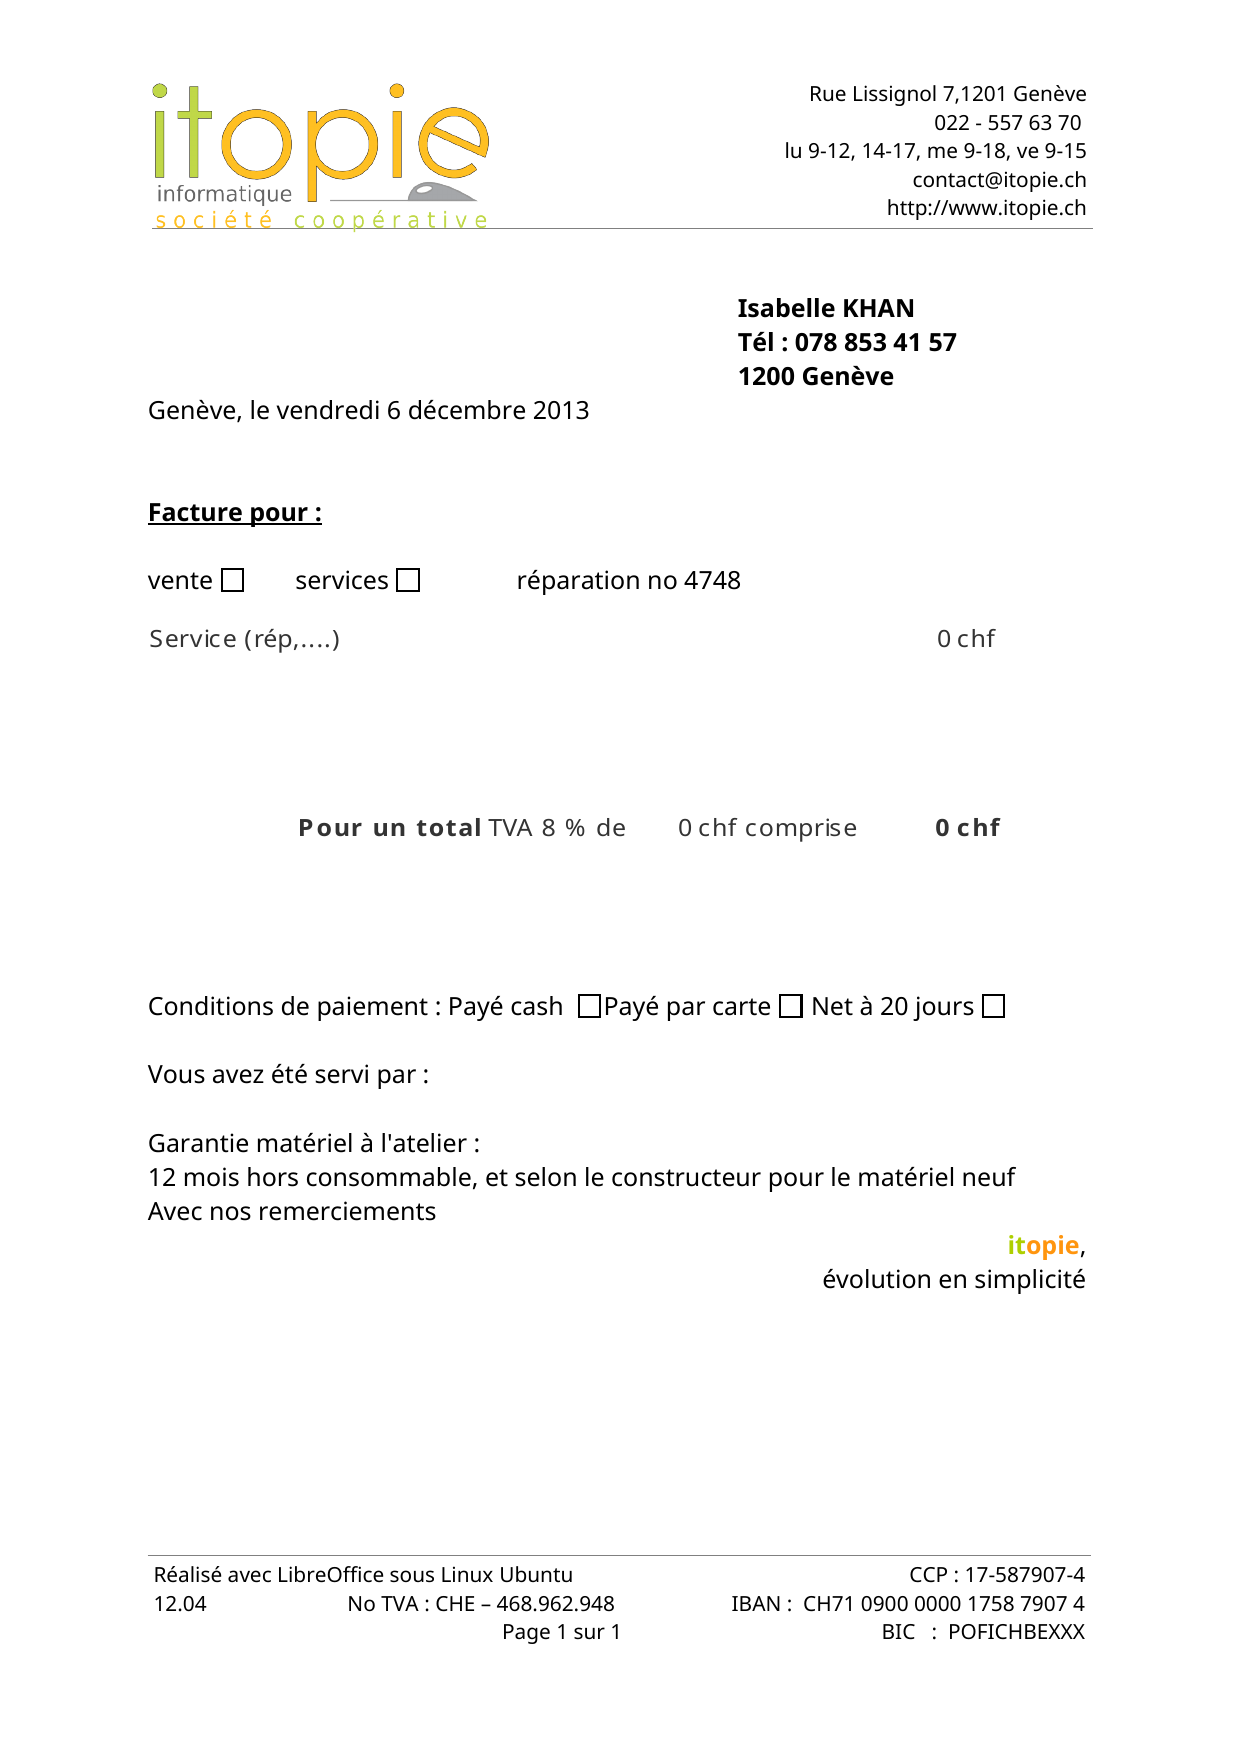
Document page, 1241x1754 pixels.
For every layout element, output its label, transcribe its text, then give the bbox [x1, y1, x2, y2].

text itopie, [148, 1227, 1093, 1262]
text Facture pour : [148, 495, 1093, 529]
text 1200 Genève [148, 358, 1093, 392]
text vente services réparation no 4748 [148, 563, 1093, 597]
text Conditions de paiement : Payé cash Payé par carte Net à 20 jours [148, 989, 1093, 1023]
text Garantie matériel à l'atelier : [148, 1125, 1093, 1159]
text Isabelle KHAN [148, 290, 1093, 324]
text Tél : 078 853 41 57 [148, 324, 1093, 358]
text évolution en simplicité [148, 1262, 1093, 1296]
text Genève, le vendredi 6 décembre 2013 [148, 392, 1093, 427]
text 12 mois hors consommable, et selon le constructeur pour le matériel neuf [148, 1159, 1093, 1193]
picture [138, 72, 500, 244]
text Avec nos remerciements [148, 1193, 1093, 1227]
text Vous avez été servi par : [148, 1057, 1093, 1091]
